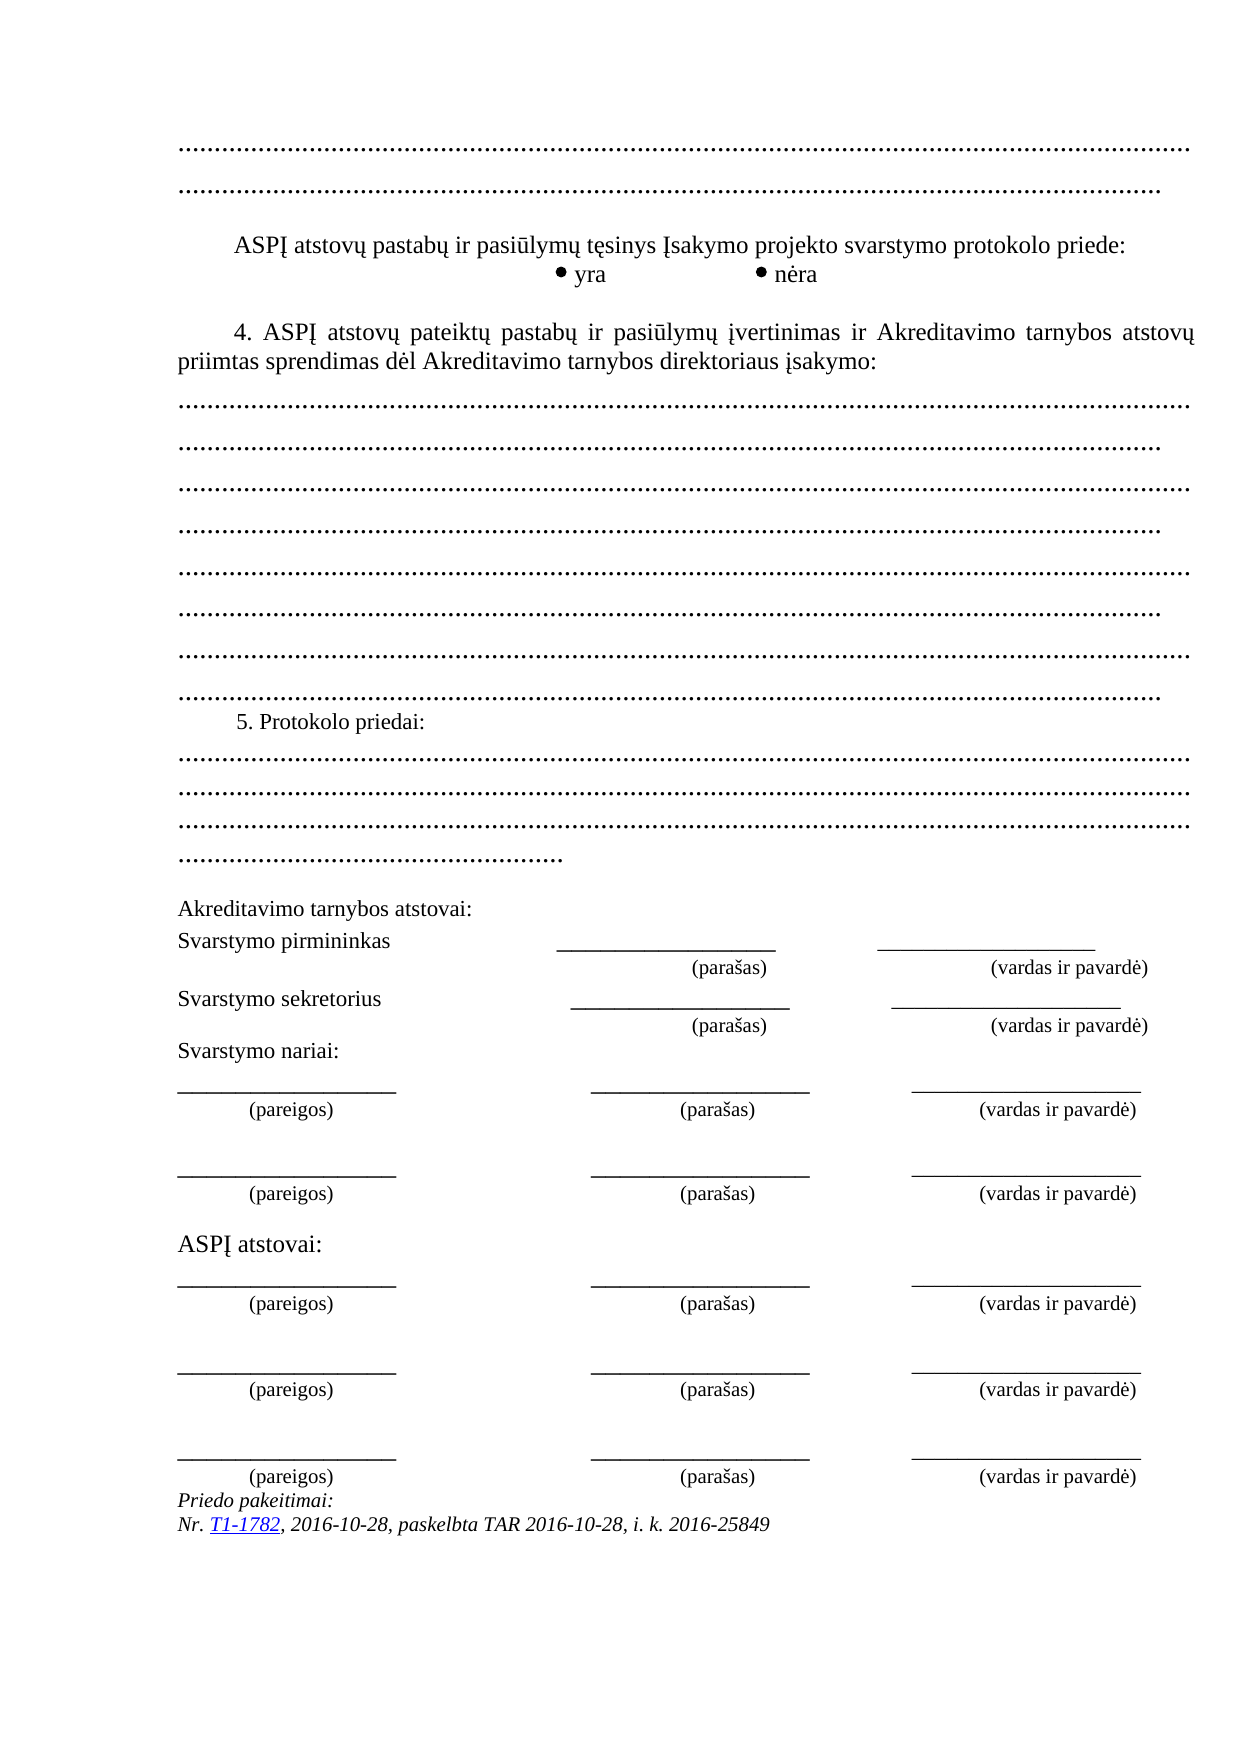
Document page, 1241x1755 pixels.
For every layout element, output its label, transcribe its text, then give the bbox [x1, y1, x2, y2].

text ASPĮ atstovų pastabų ir pasiūlymų tęsinys Įsakymo projekto svarstymo protokolo priede: [177, 230, 1196, 259]
text _______________ _______________ ____________________ [177, 1430, 1196, 1464]
text (pareigos) (parašas) (vardas ir pavardė) [177, 1377, 1196, 1401]
text Svarstymo pirmininkas _______________ ___________________ [177, 921, 1196, 955]
text .................................................................................................................................................................................................................................................................................. [177, 542, 1196, 625]
text Nr. T1-1782, 2016-10-28, paskelbta TAR 2016-10-28, i. k. 2016-25849 [177, 1512, 1196, 1536]
text Priedo pakeitimai: [177, 1488, 1196, 1512]
text (pareigos) (parašas) (vardas ir pavardė) [177, 1097, 1196, 1121]
text 5. Protokolo priedai: [177, 708, 1196, 734]
text .................................................................................................................................................................................................................................................................................. [177, 625, 1196, 708]
text Svarstymo sekretorius _______________ ____________________ [177, 979, 1196, 1013]
text ...................................................................................................................................................................................................................................................................................................................................................................................................................................................................................... [177, 734, 1196, 869]
text (parašas) (vardas ir pavardė) [177, 955, 1196, 979]
text _______________ _______________ ____________________ [177, 1344, 1196, 1377]
text (pareigos) (parašas) (vardas ir pavardė) [177, 1464, 1196, 1488]
text Svarstymo nariai: [177, 1037, 1196, 1063]
text  yra  nėra [177, 259, 1196, 289]
text (pareigos) (parašas) (vardas ir pavardė) [177, 1291, 1196, 1315]
text .................................................................................................................................................................................................................................................................................. [177, 118, 1196, 201]
text ASPĮ atstovai: [177, 1229, 1196, 1257]
text (parašas) (vardas ir pavardė) [177, 1013, 1196, 1037]
text Akreditavimo tarnybos atstovai: [177, 895, 1196, 921]
text .................................................................................................................................................................................................................................................................................. [177, 375, 1196, 458]
text _______________ _______________ ____________________ [177, 1147, 1196, 1181]
text _______________ _______________ ____________________ [177, 1063, 1196, 1097]
text 4. ASPĮ atstovų pateiktų pastabų ir pasiūlymų įvertinimas ir Akreditavimo tarnybos atstovų priimtas sprendimas dėl Akreditavimo tarnybos direktoriaus įsakymo: [177, 317, 1196, 375]
text .................................................................................................................................................................................................................................................................................. [177, 458, 1196, 542]
text _______________ _______________ ____________________ [177, 1257, 1196, 1291]
text (pareigos) (parašas) (vardas ir pavardė) [177, 1181, 1196, 1204]
